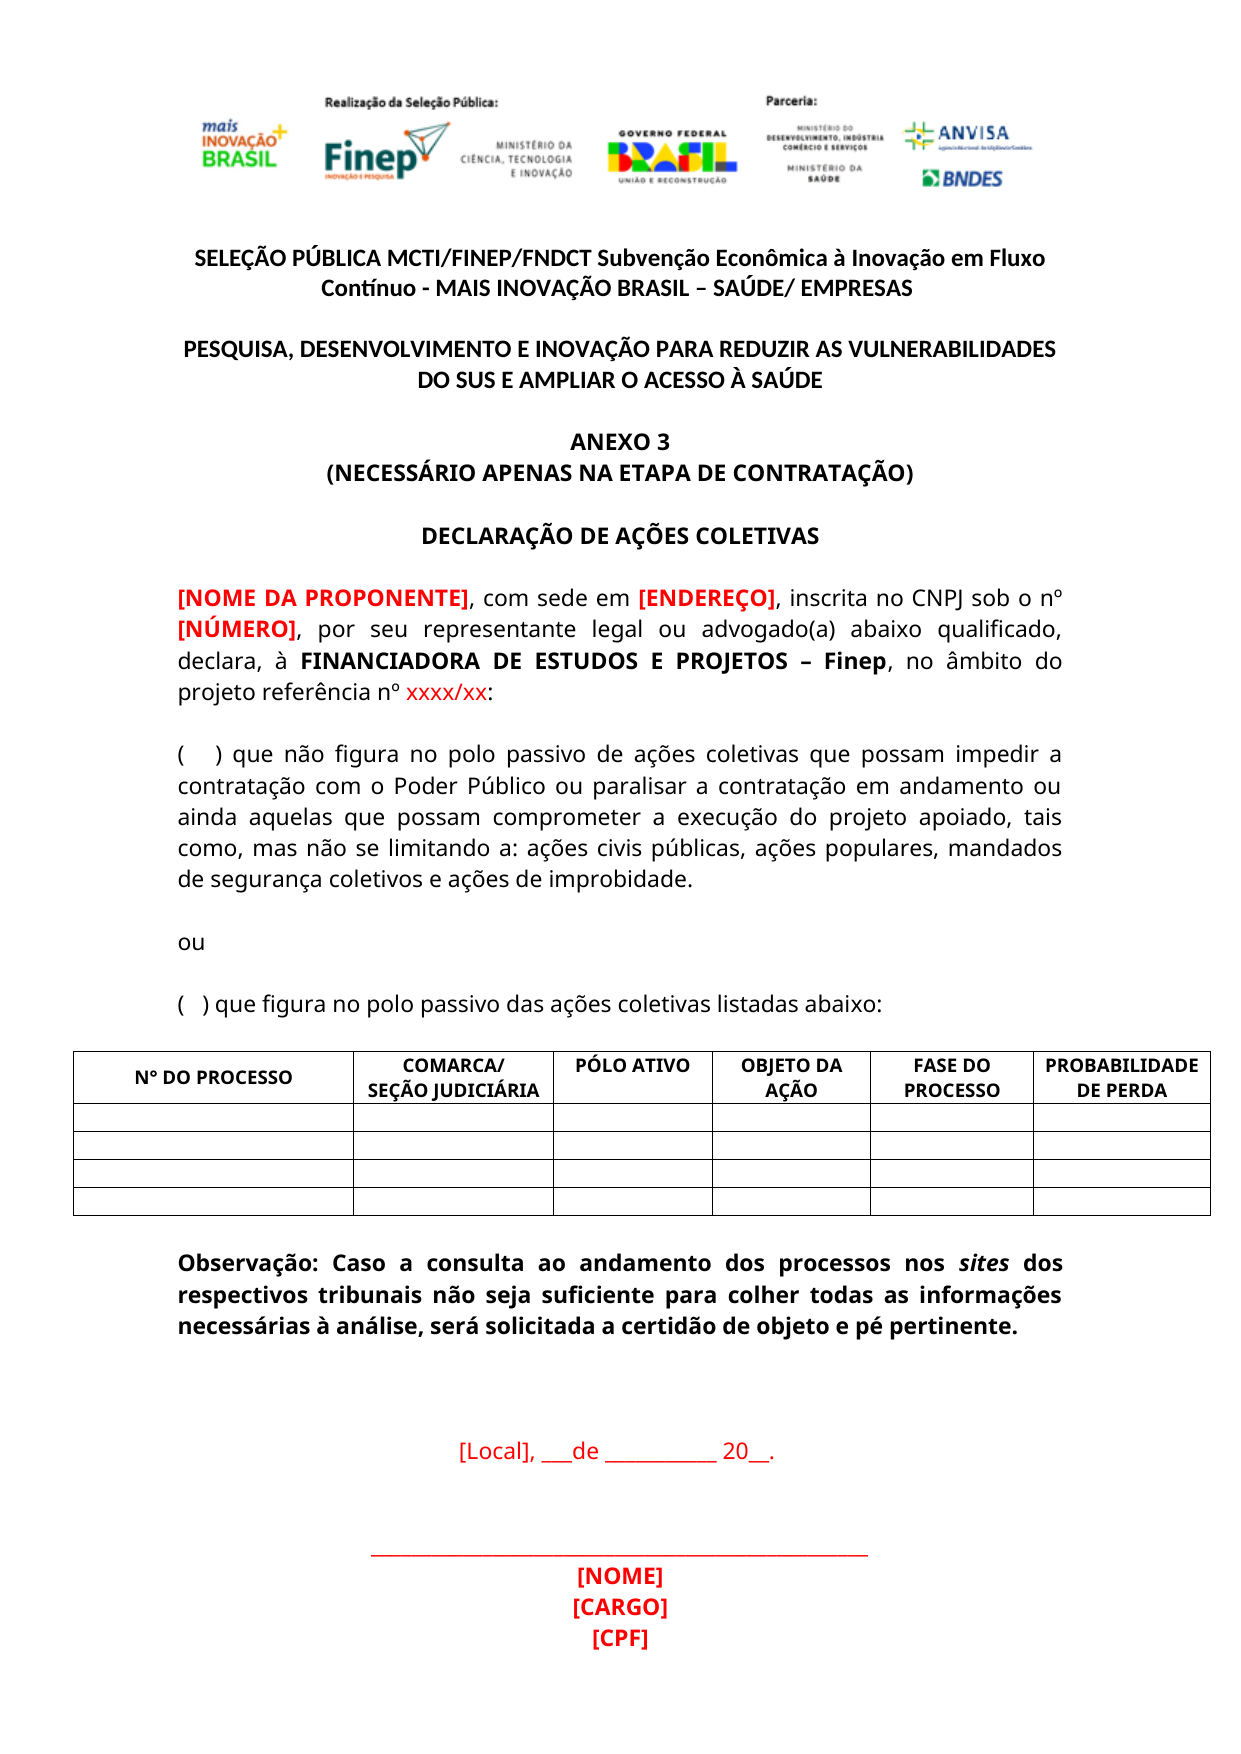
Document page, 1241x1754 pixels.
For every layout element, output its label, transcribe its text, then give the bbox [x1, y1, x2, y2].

table_cell [1034, 1188, 1210, 1215]
text DECLARAÇÃO DE AÇÕES COLETIVAS [177, 520, 1063, 551]
table_cell [1034, 1104, 1210, 1131]
text SELEÇÃO PÚBLICA MCTI/FINEP/FNDCT Subvenção Econômica à Inovação em Fluxo Contínuo - MAIS INOVAÇÃO BRASIL – SAÚDE/ EMPRESAS [177, 242, 1063, 303]
text (NECESSÁRIO APENAS NA ETAPA DE CONTRATAÇÃO) [177, 457, 1063, 488]
table_cell [74, 1132, 353, 1159]
table_cell [871, 1160, 1033, 1187]
text _________________________________________________ [177, 1529, 1063, 1560]
table_header PROBABILIDADE DE PERDA [1034, 1052, 1210, 1103]
text ( ) que figura no polo passivo das ações coletivas listadas abaixo: [177, 988, 1063, 1020]
table_cell [74, 1104, 353, 1131]
table_cell [74, 1160, 353, 1187]
table_cell [554, 1188, 712, 1215]
table_cell [554, 1160, 712, 1187]
table_header FASE DO PROCESSO [871, 1052, 1033, 1103]
table_cell [1034, 1132, 1210, 1159]
text ou [177, 926, 1063, 957]
table_cell [354, 1188, 553, 1215]
text [NOME] [177, 1560, 1063, 1591]
table_header COMARCA/ SEÇÃO JUDICIÁRIA [354, 1052, 553, 1103]
table_cell [354, 1104, 553, 1131]
table_cell [554, 1132, 712, 1159]
text [NOME DA PROPONENTE], com sede em [ENDEREÇO], inscrita no CNPJ sob o nº [NÚMERO], por seu representante legal ou advogado(a) abaixo qualificado, declara, à FINANCIADORA DE ESTUDOS E PROJETOS – Finep, no âmbito do projeto referência nº xxxx/xx: [177, 582, 1063, 707]
table_header OBJETO DA AÇÃO [713, 1052, 870, 1103]
table_cell [713, 1104, 870, 1131]
table_cell [871, 1188, 1033, 1215]
text [CARGO] [177, 1591, 1063, 1622]
table_cell [871, 1104, 1033, 1131]
table_header PÓLO ATIVO [554, 1052, 712, 1103]
table_cell [554, 1104, 712, 1131]
table_cell [871, 1132, 1033, 1159]
table_cell [713, 1188, 870, 1215]
table_cell [1034, 1160, 1210, 1187]
table_cell [354, 1160, 553, 1187]
table_header N° DO PROCESSO [74, 1052, 353, 1103]
text ( ) que não figura no polo passivo de ações coletivas que possam impedir a contratação com o Poder Público ou paralisar a contratação em andamento ou ainda aquelas que possam comprometer a execução do projeto apoiado, tais como, mas não se limitando a: ações civis públicas, ações populares, mandados de segurança coletivos e ações de improbidade. [177, 738, 1063, 895]
text PESQUISA, DESENVOLVIMENTO E INOVAÇÃO PARA REDUZIR AS VULNERABILIDADES DO SUS E AMPLIAR O ACESSO À SAÚDE [177, 334, 1063, 395]
text Observação: Caso a consulta ao andamento dos processos nos sites dos respectivos tribunais não seja suficiente para colher todas as informações necessárias à análise, será solicitada a certidão de objeto e pé pertinente. [177, 1247, 1063, 1341]
table_cell [74, 1188, 353, 1215]
text ANEXO 3 [177, 426, 1063, 457]
table_cell [713, 1160, 870, 1187]
text [Local], ___de ___________ 20__. [177, 1435, 1063, 1466]
table_cell [713, 1132, 870, 1159]
text [CPF] [177, 1622, 1063, 1654]
table_cell [354, 1132, 553, 1159]
